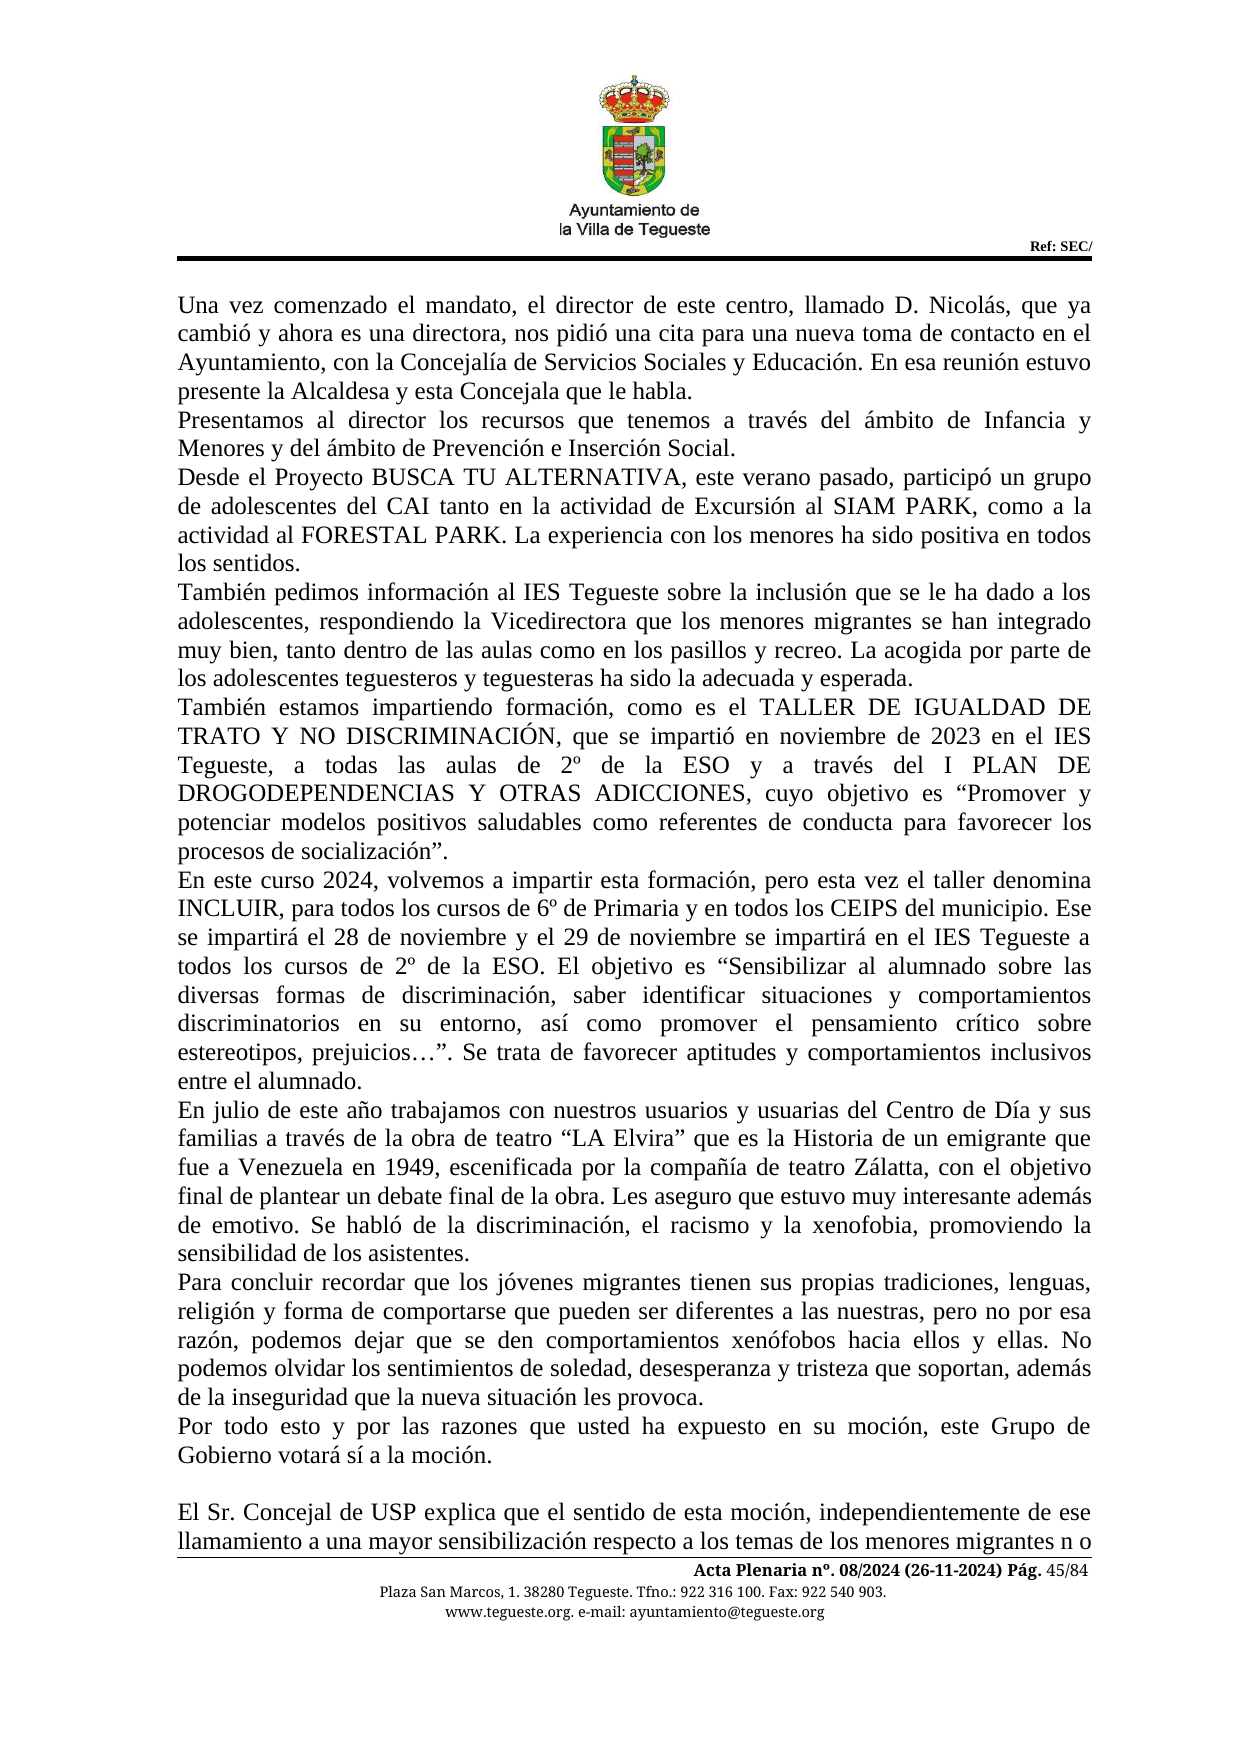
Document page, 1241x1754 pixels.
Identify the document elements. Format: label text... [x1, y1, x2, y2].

text También pedimos información al IES Tegueste sobre la inclusión que se le ha dado a los adolescentes, respondiendo la Vicedirectora que los menores migrantes se han integrado muy bien, tanto dentro de las aulas como en los pasillos y recreo. La acogida por parte de los adolescentes teguesteros y teguesteras ha sido la adecuada y esperada. [177, 577, 1092, 692]
text Para concluir recordar que los jóvenes migrantes tienen sus propias tradiciones, lenguas, religión y forma de comportarse que pueden ser diferentes a las nuestras, pero no por esa razón, podemos dejar que se den comportamientos xenófobos hacia ellos y ellas. No podemos olvidar los sentimientos de soledad, desesperanza y tristeza que soportan, además de la inseguridad que la nueva situación les provoca. [177, 1267, 1092, 1411]
text Por todo esto y por las razones que usted ha expuesto en su moción, este Grupo de Gobierno votará sí a la moción. [177, 1411, 1092, 1468]
text Presentamos al director los recursos que tenemos a través del ámbito de Infancia y Menores y del ámbito de Prevención e Inserción Social. [177, 405, 1092, 462]
text También estamos impartiendo formación, como es el TALLER DE IGUALDAD DE TRATO Y NO DISCRIMINACIÓN, que se impartió en noviembre de 2023 en el IES Tegueste, a todas las aulas de 2º de la ESO y a través del I PLAN DE DROGODEPENDENCIAS Y OTRAS ADICCIONES, cuyo objetivo es “Promover y potenciar modelos positivos saludables como referentes de conducta para favorecer los procesos de socialización”. [177, 692, 1092, 865]
text En este curso 2024, volvemos a impartir esta formación, pero esta vez el taller denomina INCLUIR, para todos los cursos de 6º de Primaria y en todos los CEIPS del municipio. Ese se impartirá el 28 de noviembre y el 29 de noviembre se impartirá en el IES Tegueste a todos los cursos de 2º de la ESO. El objetivo es “Sensibilizar al alumnado sobre las diversas formas de discriminación, saber identificar situaciones y comportamientos discriminatorios en su entorno, así como promover el pensamiento crítico sobre estereotipos, prejuicios…”. Se trata de favorecer aptitudes y comportamientos inclusivos entre el alumnado. [177, 865, 1092, 1095]
text El Sr. Concejal de USP explica que el sentido de esta moción, independientemente de ese llamamiento a una mayor sensibilización respecto a los temas de los menores migrantes n o [177, 1497, 1092, 1555]
text Una vez comenzado el mandato, el director de este centro, llamado D. Nicolás, que ya cambió y ahora es una directora, nos pidió una cita para una nueva toma de contacto en el Ayuntamiento, con la Concejalía de Servicios Sociales y Educación. En esa reunión estuvo presente la Alcaldesa y esta Concejala que le habla. [177, 290, 1092, 405]
text En julio de este año trabajamos con nuestros usuarios y usuarias del Centro de Día y sus familias a través de la obra de teatro “LA Elvira” que es la Historia de un emigrante que fue a Venezuela en 1949, escenificada por la compañía de teatro Zálatta, con el objetivo final de plantear un debate final de la obra. Les aseguro que estuvo muy interesante además de emotivo. Se habló de la discriminación, el racismo y la xenofobia, promoviendo la sensibilidad de los asistentes. [177, 1095, 1092, 1267]
text Desde el Proyecto BUSCA TU ALTERNATIVA, este verano pasado, participó un grupo de adolescentes del CAI tanto en la actividad de Excursión al SIAM PARK, como a la actividad al FORESTAL PARK. La experiencia con los menores ha sido positiva en todos los sentidos. [177, 462, 1092, 577]
